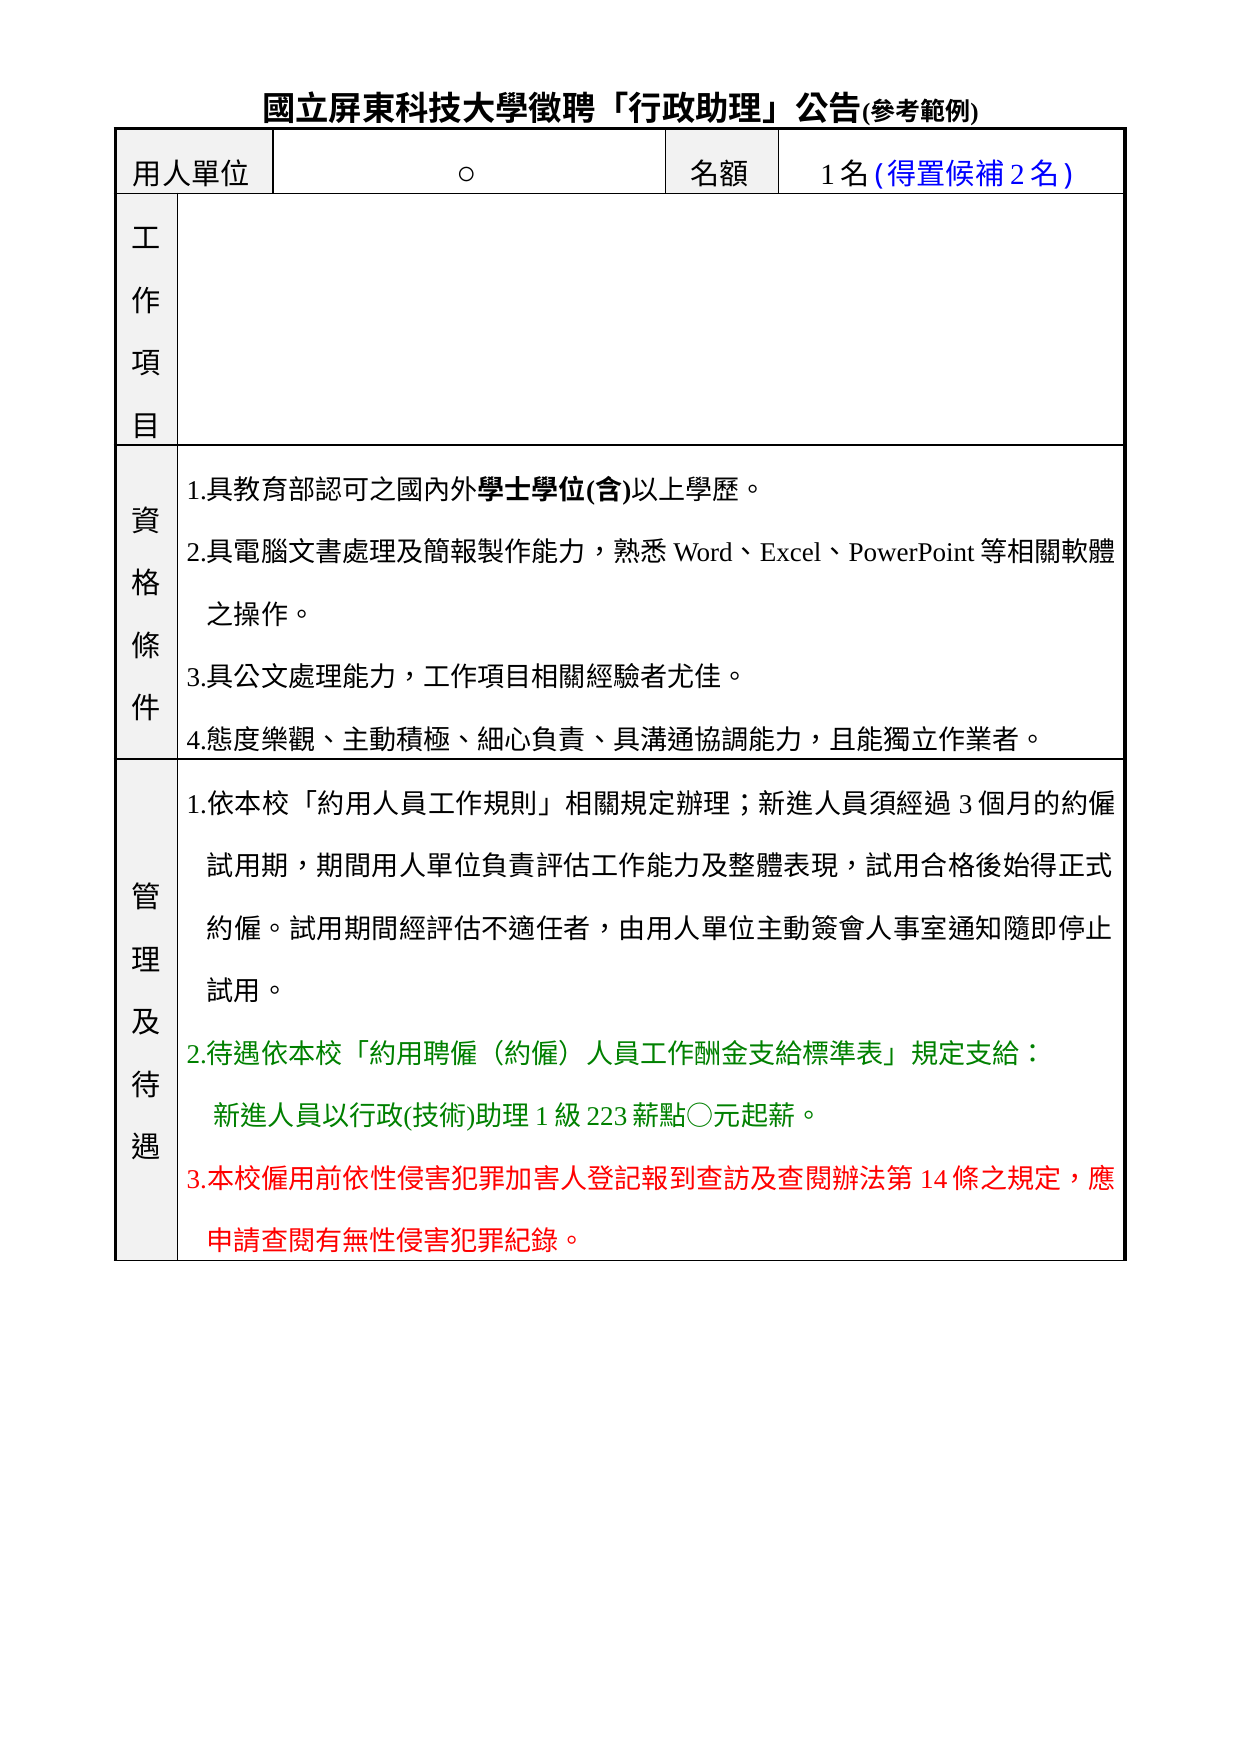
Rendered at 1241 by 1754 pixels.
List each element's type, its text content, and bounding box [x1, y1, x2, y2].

table_cell 1.依本校「約用人員工作規則」相關規定辦理；新進人員須經過3個月的約僱試用期，期間用人單位負責評估工作能力及整體表現，試用合格後始得正式約僱。試用期間經評估不適任者，由用人單位主動簽會人事室通知隨即停止試用。 2.待遇依本校「約用聘僱（約僱）人員工作酬金支給標準表」規定支給： 新進人員以行政(技術)助理1級223薪點○元起薪。 3.本校僱用前依性侵害犯罪加害人登記報到查訪及查閱辦法第14條之規定，應申請查閱有無性侵害犯罪紀錄。 [178, 760, 1123, 1260]
table_header ○ [274, 130, 665, 193]
table_header 1名(得置候補2名) [779, 130, 1123, 193]
table_header 用人單位 [117, 130, 272, 193]
text 國立屏東科技大學徵聘「行政助理」公告(參考範例) [89, 64, 1152, 127]
table_cell 工作項目 [117, 194, 177, 444]
table_header 名額 [666, 130, 778, 193]
table_cell 管理及待遇 [117, 760, 177, 1260]
table_cell 資格條件 [117, 446, 177, 758]
table_cell [178, 194, 1123, 444]
table_cell 1.具教育部認可之國內外學士學位(含)以上學歷。 2.具電腦文書處理及簡報製作能力，熟悉Word、Excel、PowerPoint等相關軟體之操作。 3.具公文處理能力，工作項目相關經驗者尤佳。 4.態度樂觀、主動積極、細心負責、具溝通協調能力，且能獨立作業者。 [178, 446, 1123, 758]
